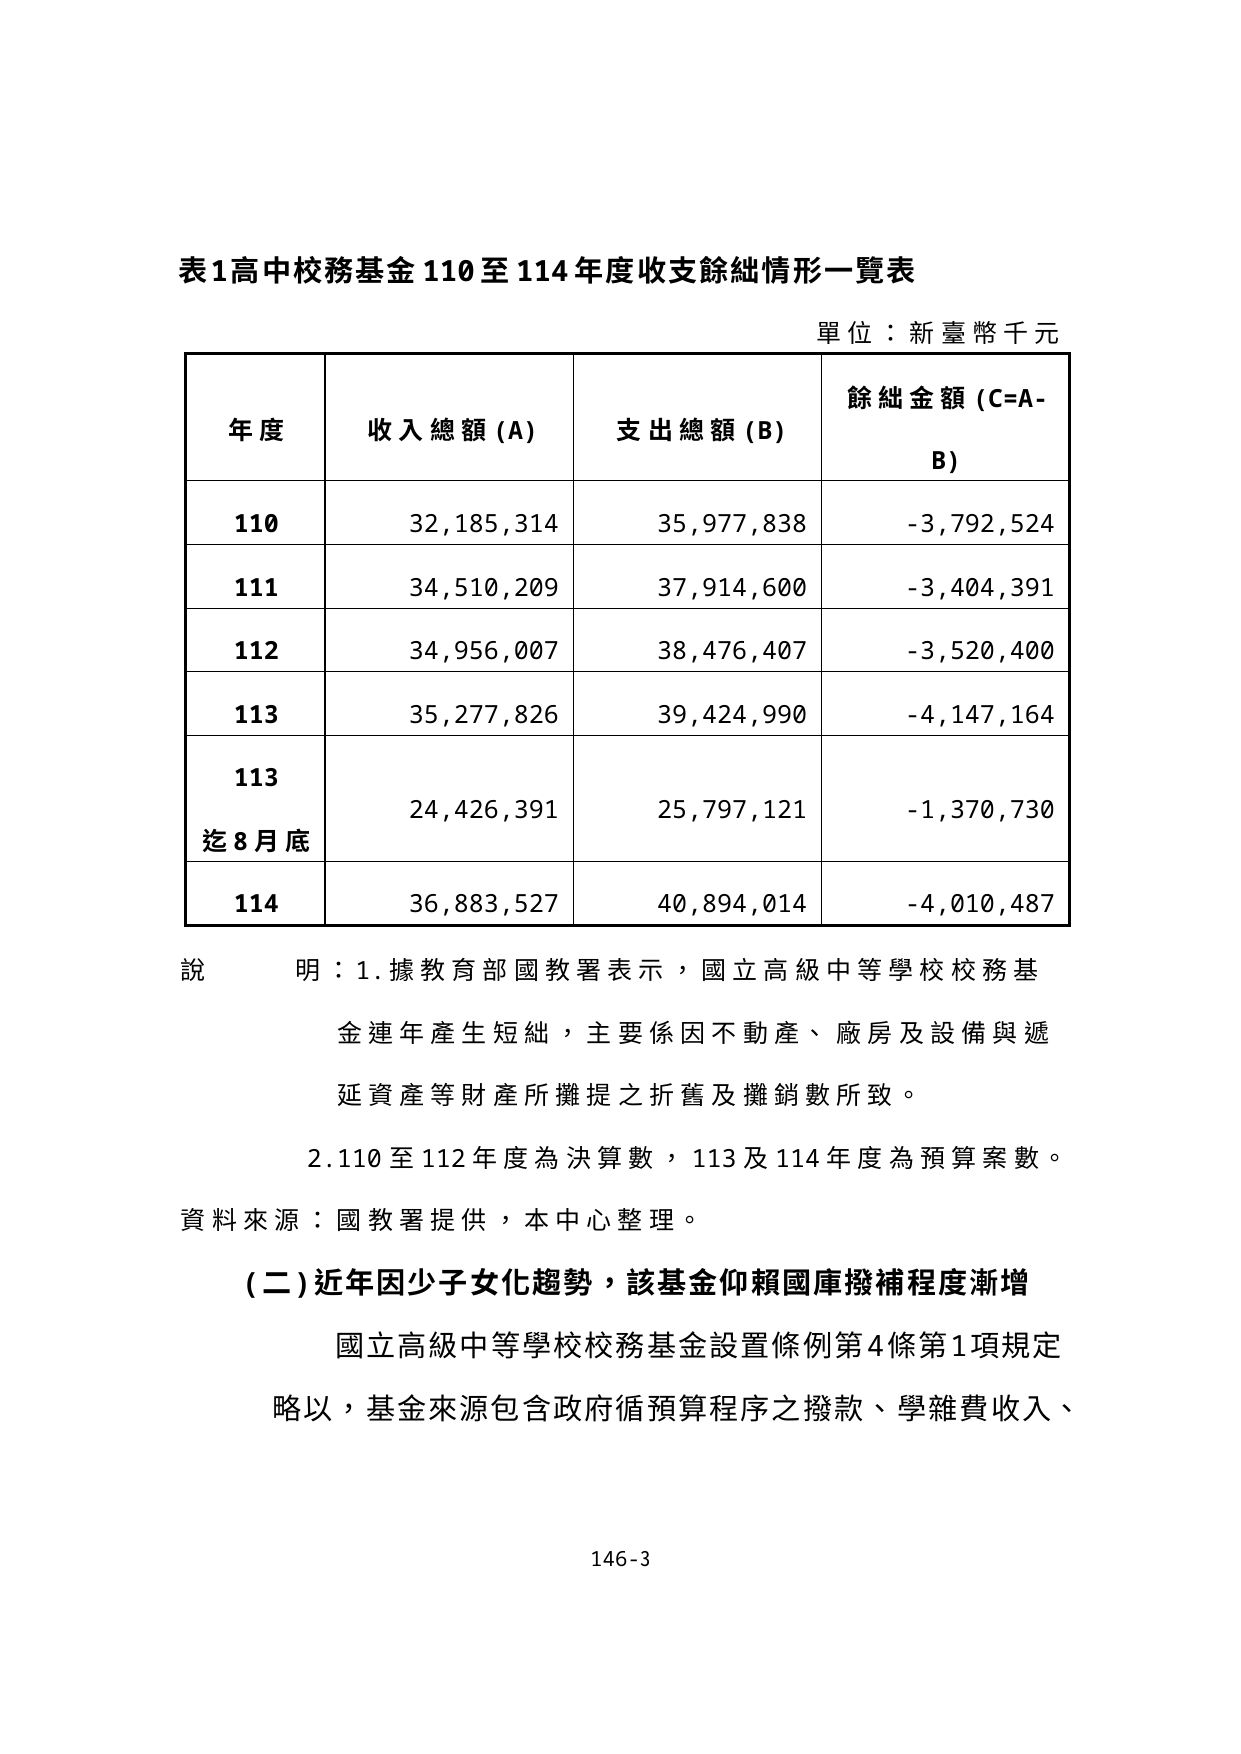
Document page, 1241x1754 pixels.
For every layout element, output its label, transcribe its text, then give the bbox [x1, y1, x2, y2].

table_cell 113 迄8月底 [187, 736, 324, 861]
table_cell 40,894,014 [574, 862, 821, 924]
table_cell 37,914,600 [574, 545, 821, 607]
text 資料來源：國教署提供，本中心整理。 [177, 1177, 1063, 1240]
table_cell -3,520,400 [822, 609, 1068, 671]
table_cell 110 [187, 481, 324, 544]
table_header 支出總額(B) [574, 355, 821, 480]
table_cell 35,977,838 [574, 481, 821, 544]
text 單位：新臺幣千元 [177, 290, 1063, 352]
table_cell 24,426,391 [326, 736, 573, 861]
table_cell 34,956,007 [326, 609, 573, 671]
text (二)近年因少子女化趨勢，該基金仰賴國庫撥補程度漸增 [236, 1240, 1063, 1302]
text 表1高中校務基金110至114年度收支餘絀情形一覽表 [177, 227, 1063, 290]
table_cell -3,404,391 [822, 545, 1068, 607]
text 2.110至112年度為決算數，113及114年度為預算案數。 [299, 1115, 1063, 1177]
table_cell 35,277,826 [326, 672, 573, 734]
table_cell 112 [187, 609, 324, 671]
table_header 年度 [187, 355, 324, 480]
table_cell 114 [187, 862, 324, 924]
table_cell -1,370,730 [822, 736, 1068, 861]
table_cell -4,147,164 [822, 672, 1068, 734]
table_cell 25,797,121 [574, 736, 821, 861]
table_cell 111 [187, 545, 324, 607]
text 說 明：1.據教育部國教署表示，國立高級中等學校校務基金連年產生短絀，主要係因不動產、廠房及設備與遞延資產等財產所攤提之折舊及攤銷數所致。 [170, 927, 1063, 1115]
table_cell 36,883,527 [326, 862, 573, 924]
table_cell 32,185,314 [326, 481, 573, 544]
table_cell -4,010,487 [822, 862, 1068, 924]
table_cell 39,424,990 [574, 672, 821, 734]
table_cell 34,510,209 [326, 545, 573, 607]
table_cell 113 [187, 672, 324, 734]
table_header 餘絀金額(C=A-B) [822, 355, 1068, 480]
text 國立高級中等學校校務基金設置條例第4條第1項規定略以，基金來源包含政府循預算程序之撥款、學雜費收入、推廣教育收入、建教合作收入、場地設備管理收入、學生實習(驗)作品收入、受贈收入、孳息收入、其他收入等。除政府循預算程序之撥款外，其餘學雜費收入等悉屬學校自籌收入範圍。 [266, 1302, 1063, 1427]
table_cell 38,476,407 [574, 609, 821, 671]
table_cell -3,792,524 [822, 481, 1068, 544]
table_header 收入總額(A) [326, 355, 573, 480]
